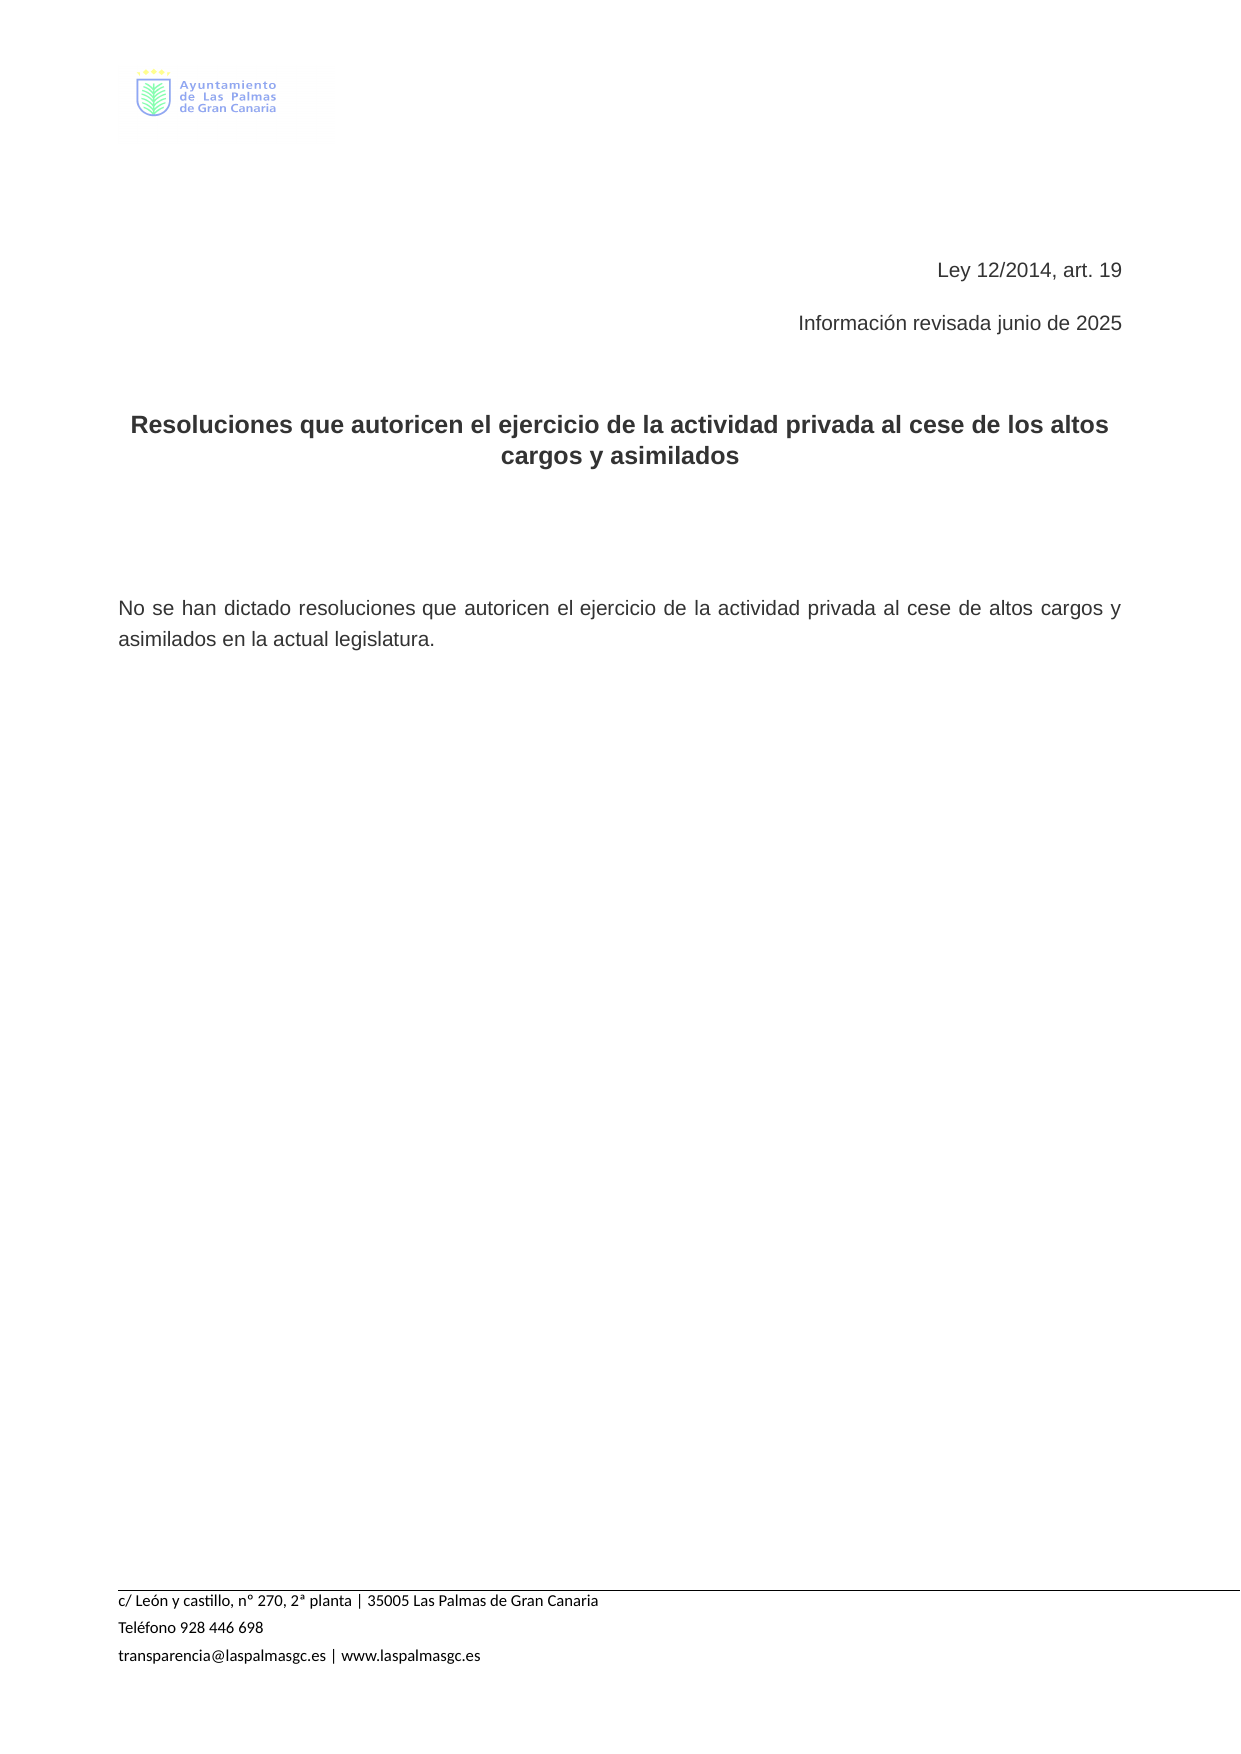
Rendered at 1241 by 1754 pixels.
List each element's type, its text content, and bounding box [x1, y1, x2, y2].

text Ley 12/2014, art. 19 [118, 251, 1122, 282]
text No se han dictado resoluciones que autoricen el ejercicio de la actividad privada al cese de altos cargos y asimilados en la actual legislatura. [118, 588, 1122, 651]
text Resoluciones que autoricen el ejercicio de la actividad privada al cese de los altos cargos y asimilados [118, 407, 1122, 470]
text Información revisada junio de 2025 [118, 303, 1122, 334]
